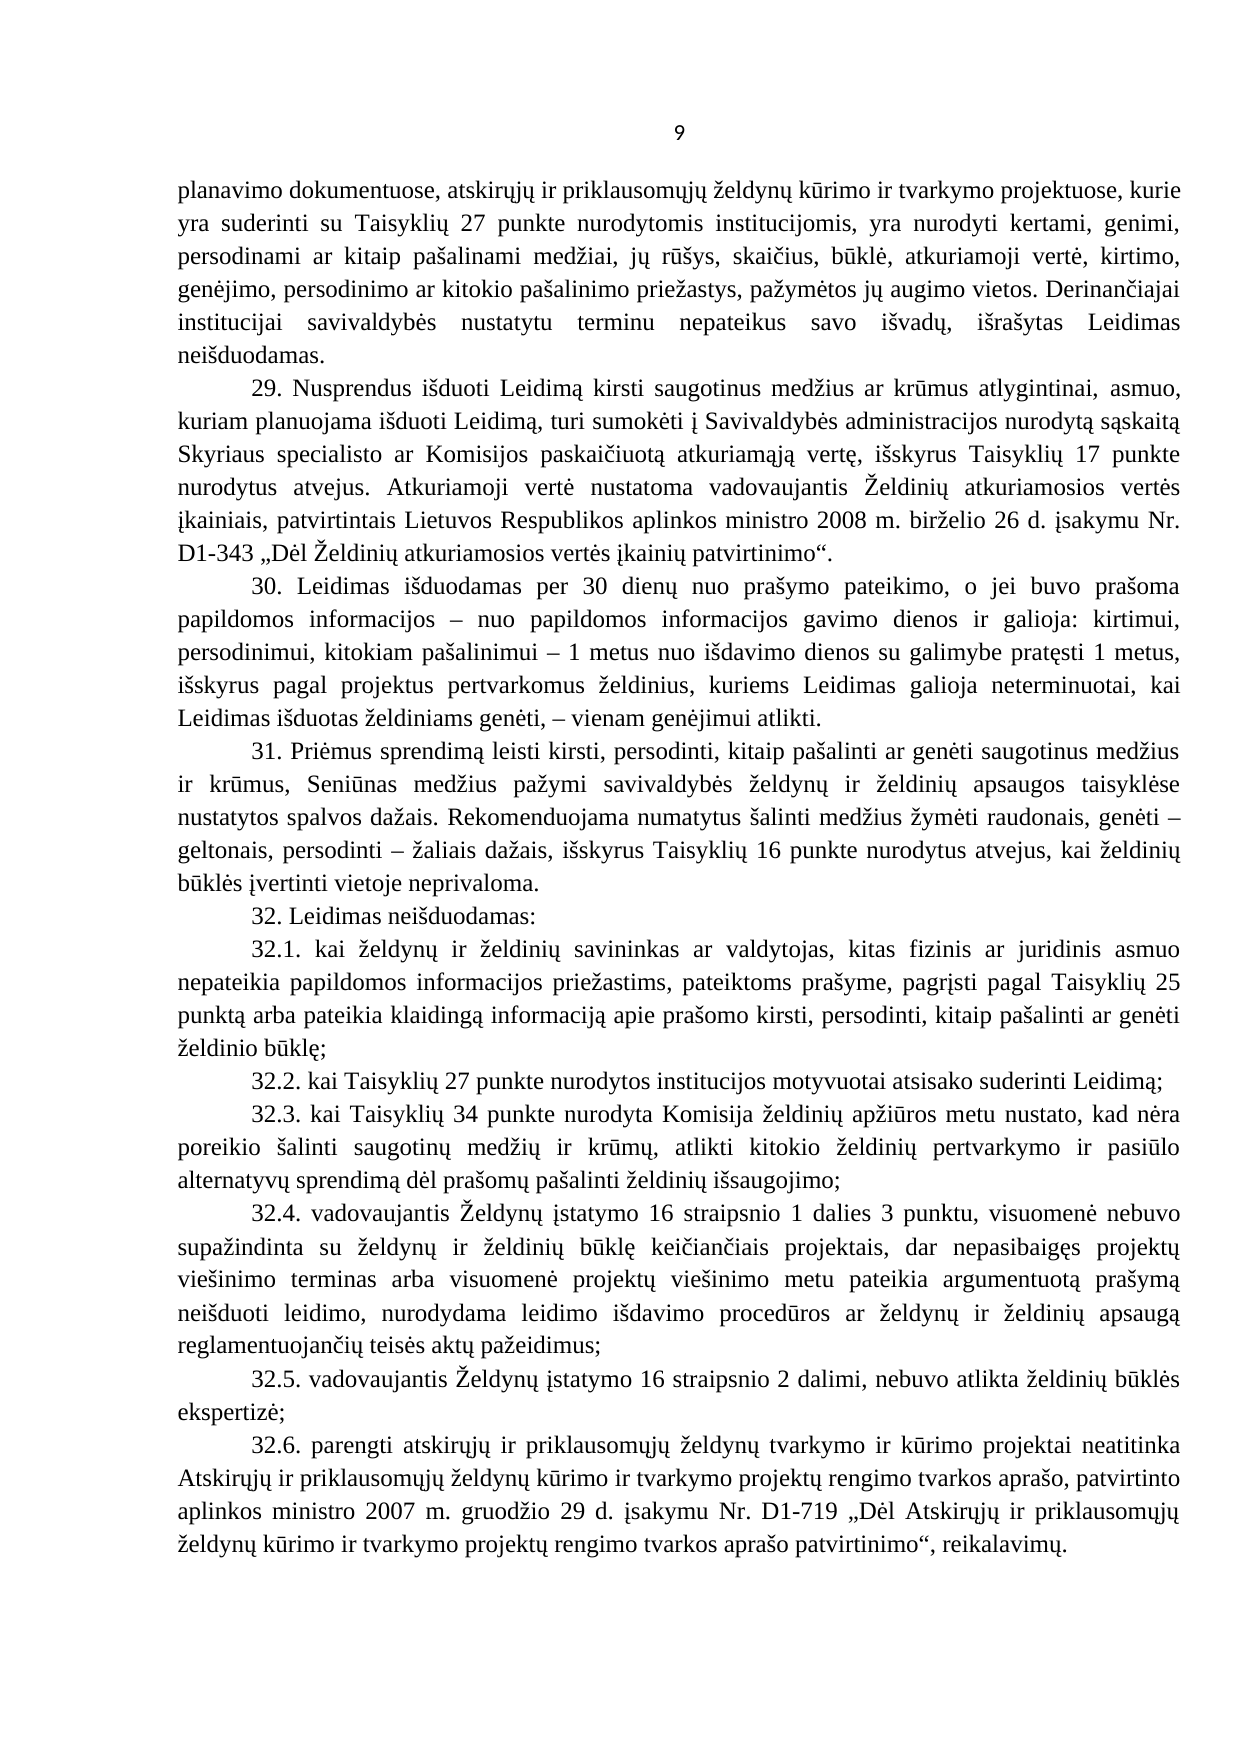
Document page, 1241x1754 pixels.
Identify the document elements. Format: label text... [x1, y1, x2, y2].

text planavimo dokumentuose, atskirųjų ir priklausomųjų želdynų kūrimo ir tvarkymo projektuose, kurie yra suderinti su Taisyklių 27 punkte nurodytomis institucijomis, yra nurodyti kertami, genimi, persodinami ar kitaip pašalinami medžiai, jų rūšys, skaičius, būklė, atkuriamoji vertė, kirtimo, genėjimo, persodinimo ar kitokio pašalinimo priežastys, pažymėtos jų augimo vietos. Derinančiajai institucijai savivaldybės nustatytu terminu nepateikus savo išvadų, išrašytas Leidimas neišduodamas. [177, 175, 1181, 369]
text 32.3. kai Taisyklių 34 punkte nurodyta Komisija želdinių apžiūros metu nustato, kad nėra poreikio šalinti saugotinų medžių ir krūmų, atlikti kitokio želdinių pertvarkymo ir pasiūlo alternatyvų sprendimą dėl prašomų pašalinti želdinių išsaugojimo; [177, 1099, 1181, 1194]
text 30. Leidimas išduodamas per 30 dienų nuo prašymo pateikimo, o jei buvo prašoma papildomos informacijos – nuo papildomos informacijos gavimo dienos ir galioja: kirtimui, persodinimui, kitokiam pašalinimui – 1 metus nuo išdavimo dienos su galimybe pratęsti 1 metus, išskyrus pagal projektus pertvarkomus želdinius, kuriems Leidimas galioja neterminuotai, kai Leidimas išduotas želdiniams genėti, – vienam genėjimui atlikti. [177, 571, 1181, 732]
text 32.5. vadovaujantis Želdynų įstatymo 16 straipsnio 2 dalimi, nebuvo atlikta želdinių būklės ekspertizė; [177, 1364, 1181, 1425]
text 32.6. parengti atskirųjų ir priklausomųjų želdynų tvarkymo ir kūrimo projektai neatitinka Atskirųjų ir priklausomųjų želdynų kūrimo ir tvarkymo projektų rengimo tvarkos aprašo, patvirtinto aplinkos ministro 2007 m. gruodžio 29 d. įsakymu Nr. D1-719 „Dėl Atskirųjų ir priklausomųjų želdynų kūrimo ir tvarkymo projektų rengimo tvarkos aprašo patvirtinimo“, reikalavimų. [177, 1430, 1181, 1557]
text 29. Nusprendus išduoti Leidimą kirsti saugotinus medžius ar krūmus atlygintinai, asmuo, kuriam planuojama išduoti Leidimą, turi sumokėti į Savivaldybės administracijos nurodytą sąskaitą Skyriaus specialisto ar Komisijos paskaičiuotą atkuriamąją vertę, išskyrus Taisyklių 17 punkte nurodytus atvejus. Atkuriamoji vertė nustatoma vadovaujantis Želdinių atkuriamosios vertės įkainiais, patvirtintais Lietuvos Respublikos aplinkos ministro 2008 m. birželio 26 d. įsakymu Nr. D1-343 „Dėl Želdinių atkuriamosios vertės įkainių patvirtinimo“. [177, 373, 1181, 567]
text 32.2. kai Taisyklių 27 punkte nurodytos institucijos motyvuotai atsisako suderinti Leidimą; [177, 1066, 1181, 1095]
text 32.4. vadovaujantis Želdynų įstatymo 16 straipsnio 1 dalies 3 punktu, visuomenė nebuvo supažindinta su želdynų ir želdinių būklę keičiančiais projektais, dar nepasibaigęs projektų viešinimo terminas arba visuomenė projektų viešinimo metu pateikia argumentuotą prašymą neišduoti leidimo, nurodydama leidimo išdavimo procedūros ar želdynų ir želdinių apsaugą reglamentuojančių teisės aktų pažeidimus; [177, 1198, 1181, 1359]
text 32. Leidimas neišduodamas: [177, 901, 1181, 930]
text 32.1. kai želdynų ir želdinių savininkas ar valdytojas, kitas fizinis ar juridinis asmuo nepateikia papildomos informacijos priežastims, pateiktoms prašyme, pagrįsti pagal Taisyklių 25 punktą arba pateikia klaidingą informaciją apie prašomo kirsti, persodinti, kitaip pašalinti ar genėti želdinio būklę; [177, 934, 1181, 1062]
text 31. Priėmus sprendimą leisti kirsti, persodinti, kitaip pašalinti ar genėti saugotinus medžius ir krūmus, Seniūnas medžius pažymi savivaldybės želdynų ir želdinių apsaugos taisyklėse nustatytos spalvos dažais. Rekomenduojama numatytus šalinti medžius žymėti raudonais, genėti – geltonais, persodinti – žaliais dažais, išskyrus Taisyklių 16 punkte nurodytus atvejus, kai želdinių būklės įvertinti vietoje neprivaloma. [177, 736, 1181, 897]
